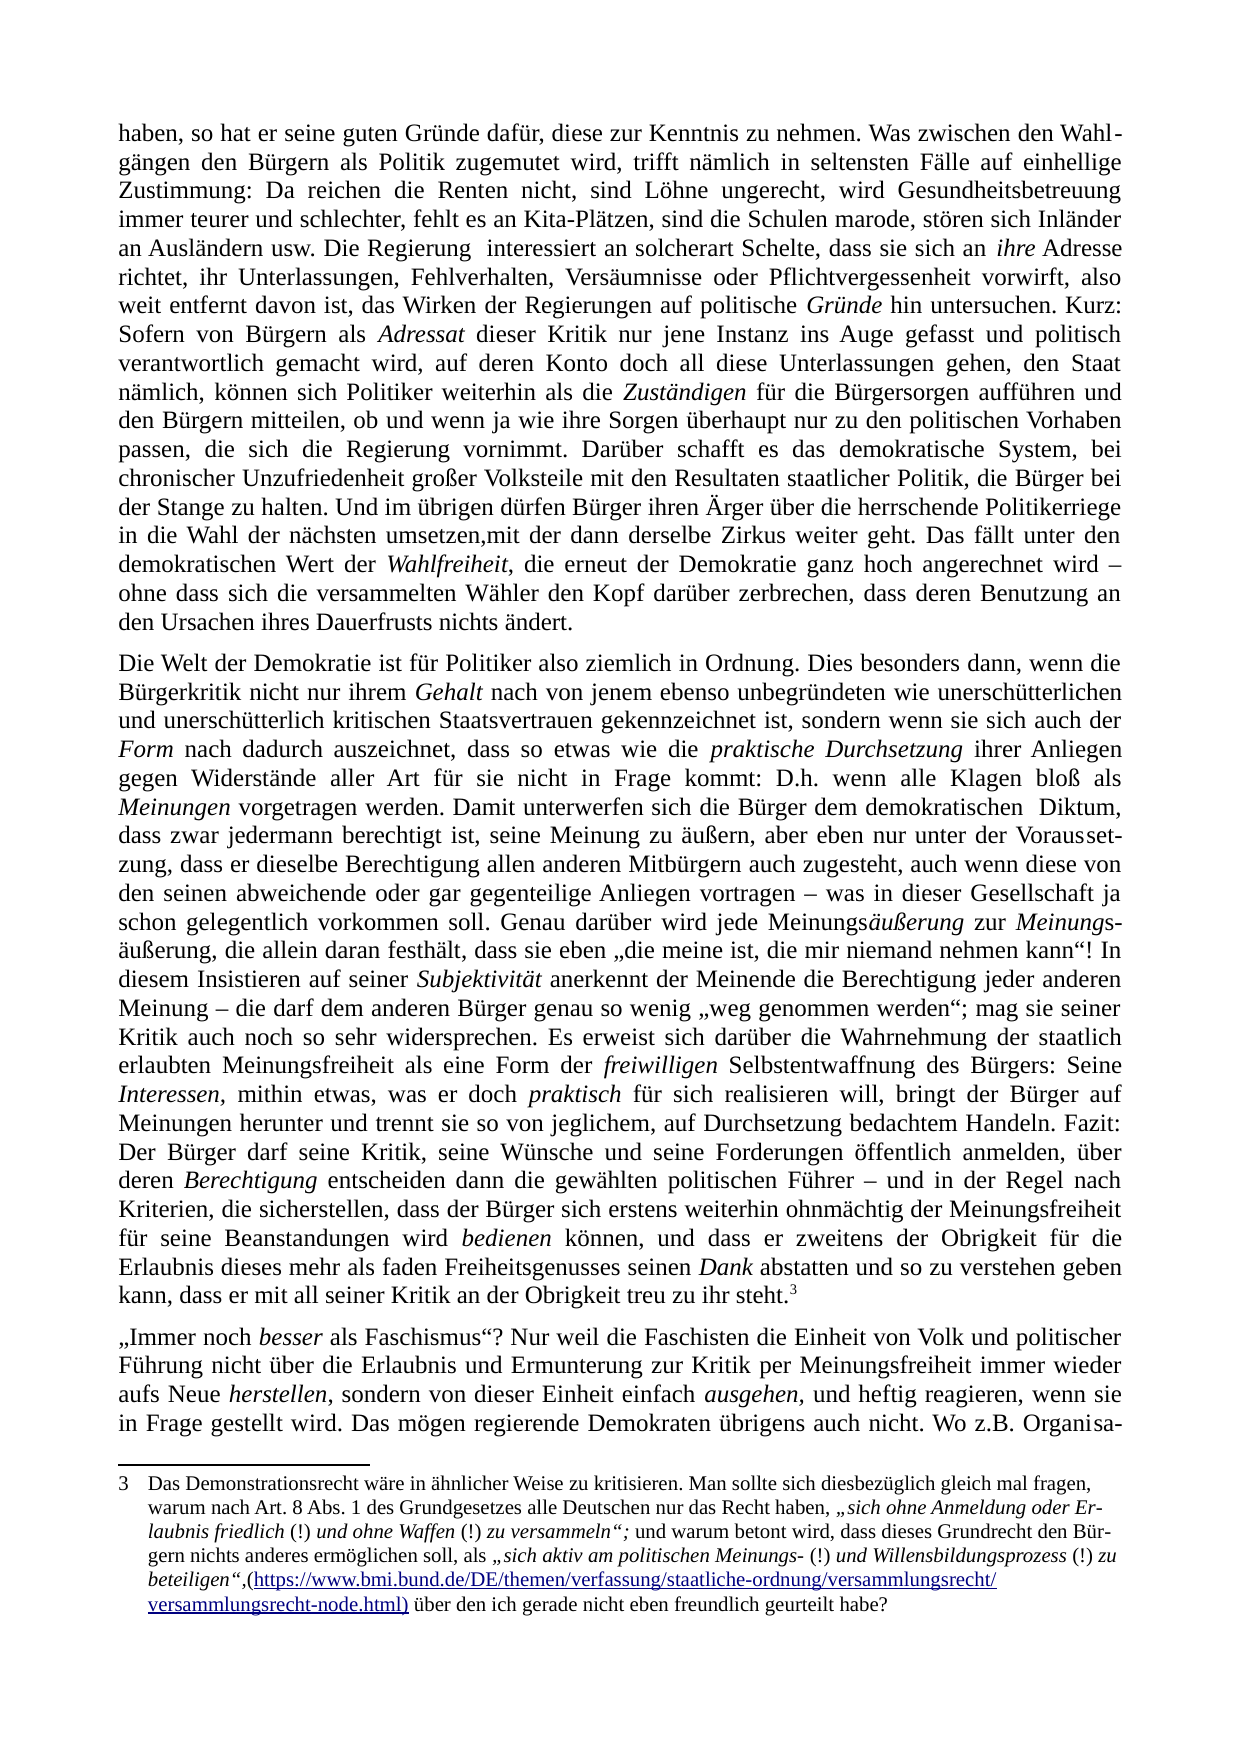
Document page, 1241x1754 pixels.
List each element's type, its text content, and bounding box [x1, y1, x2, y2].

text „Immer noch besser als Faschismus“? Nur weil die Faschisten die Einheit von Volk und politischer Führung nicht über die Erlaubnis und Ermunterung zur Kritik per Meinungsfreiheit immer wieder aufs Neue herstellen, sondern von dieser Einheit einfach ausgehen, und heftig reagieren, wenn sie in Frage gestellt wird. Das mögen regierende Demokraten übrigens auch nicht. Wo z.B. Organi­sa­ [118, 1322, 1122, 1437]
text Die Welt der Demokratie ist für Politiker also ziemlich in Ordnung. Dies besonders dann, wenn die Bürgerkritik nicht nur ihrem Gehalt nach von jenem ebenso unbegründeten wie unerschütterlichen und unerschütterlich kritischen Staatsvertrauen gekennzeichnet ist, sondern wenn sie sich auch der Form nach dadurch auszeichnet, dass so etwas wie die praktische Durchsetzung ihrer Anliegen gegen Widerstände aller Art für sie nicht in Frage kommt: D.h. wenn alle Klagen bloß als Meinungen vorgetragen werden. Damit unterwerfen sich die Bürger dem demokratischen Diktum, dass zwar jedermann berechtigt ist, seine Meinung zu äußern, aber eben nur unter der Voraus­set­zung, dass er dieselbe Berechtigung allen anderen Mitbürgern auch zugesteht, auch wenn diese von den seinen abweichende oder gar gegenteilige Anliegen vortragen – was in dieser Gesellschaft ja schon gelegentlich vorkommen soll. Genau darüber wird jede Meinungsäußerung zur Meinungs­äuß­erung, die allein daran festhält, dass sie eben „die meine ist, die mir niemand nehmen kann“! In diesem Insistieren auf seiner Subjektivität anerkennt der Meinende die Berechtigung jeder anderen Meinung – die darf dem anderen Bürger genau so wenig „weg genommen werden“; mag sie seiner Kritik auch noch so sehr widersprechen. Es erweist sich darüber die Wahrnehmung der staatlich erlaubten Meinungsfreiheit als eine Form der freiwilligen Selbstentwaffnung des Bürgers: Seine Interessen, mithin etwas, was er doch praktisch für sich realisieren will, bringt der Bürger auf Meinungen herunter und trennt sie so von jeglichem, auf Durchsetzung bedachtem Handeln. Fazit: Der Bürger darf seine Kritik, seine Wünsche und seine Forderungen öffentlich anmelden, über deren Berechtigung entscheiden dann die gewählten politischen Führer – und in der Regel nach Kriterien, die sicherstellen, dass der Bürger sich erstens weiterhin ohnmächtig der Meinungsfreiheit für seine Beanstandungen wird bedienen können, und dass er zweitens der Obrigkeit für die Erlaubnis dieses mehr als faden Freiheitsgenusses seinen Dank abstatten und so zu verstehen geben kann, dass er mit all seiner Kritik an der Obrigkeit treu zu ihr steht. [118, 648, 1122, 1309]
text Das Demonstrationsrecht wäre in ähnlicher Weise zu kritisieren. Man sollte sich diesbezüglich gleich mal fragen, warum nach Art. 8 Abs. 1 des Grundgesetzes alle Deutschen nur das Recht haben, „sich ohne Anmeldung oder Er­laub­nis friedlich (!) und ohne Waffen (!) zu versammeln“; und warum betont wird, dass dieses Grundrecht den Bür­gern nichts anderes ermöglichen soll, als „sich aktiv am politischen Meinungs- (!) und Willensbildungsprozess (!) zu beteiligen“,(https://www.bmi.bund.de/DE/themen/verfassung/staatliche-ordnung/versammlungsrecht/versammlungsrecht-node.html) über den ich gerade nicht eben freundlich geurteilt habe? [118, 1471, 1122, 1616]
text haben, so hat er seine guten Gründe dafür, diese zur Kenntnis zu nehmen. Was zwischen den Wahl­gängen den Bürgern als Politik zugemutet wird, trifft nämlich in seltensten Fälle auf einhellige Zustimmung: Da reichen die Renten nicht, sind Löhne ungerecht, wird Gesundheitsbetreuung immer teurer und schlechter, fehlt es an Kita-Plätzen, sind die Schulen marode, stören sich Inländer an Ausländern usw. Die Regierung interessiert an solcherart Schelte, dass sie sich an ihre Adresse richtet, ihr Unterlassungen, Fehlverhalten, Versäumnisse oder Pflichtvergessenheit vorwirft, also weit entfernt davon ist, das Wirken der Regierungen auf politische Gründe hin untersuchen. Kurz: Sofern von Bürgern als Adressat dieser Kritik nur jene Instanz ins Auge gefasst und politisch verantwortlich gemacht wird, auf deren Konto doch all diese Unterlassungen gehen, den Staat nämlich, können sich Politiker weiterhin als die Zuständigen für die Bürgersorgen aufführen und den Bürgern mitteilen, ob und wenn ja wie ihre Sorgen überhaupt nur zu den politischen Vorhaben passen, die sich die Regierung vornimmt. Darüber schafft es das demokratische System, bei chronischer Unzufriedenheit großer Volksteile mit den Resultaten staatlicher Politik, die Bürger bei der Stange zu halten. Und im übrigen dürfen Bürger ihren Ärger über die herrschende Politikerriege in die Wahl der nächsten umsetzen,mit der dann derselbe Zirkus weiter geht. Das fällt unter den demokratischen Wert der Wahlfreiheit, die erneut der Demokratie ganz hoch angerechnet wird – ohne dass sich die versammelten Wähler den Kopf darüber zerbrechen, dass deren Benutzung an den Ursachen ihres Dauerfrusts nichts ändert. [118, 118, 1122, 636]
